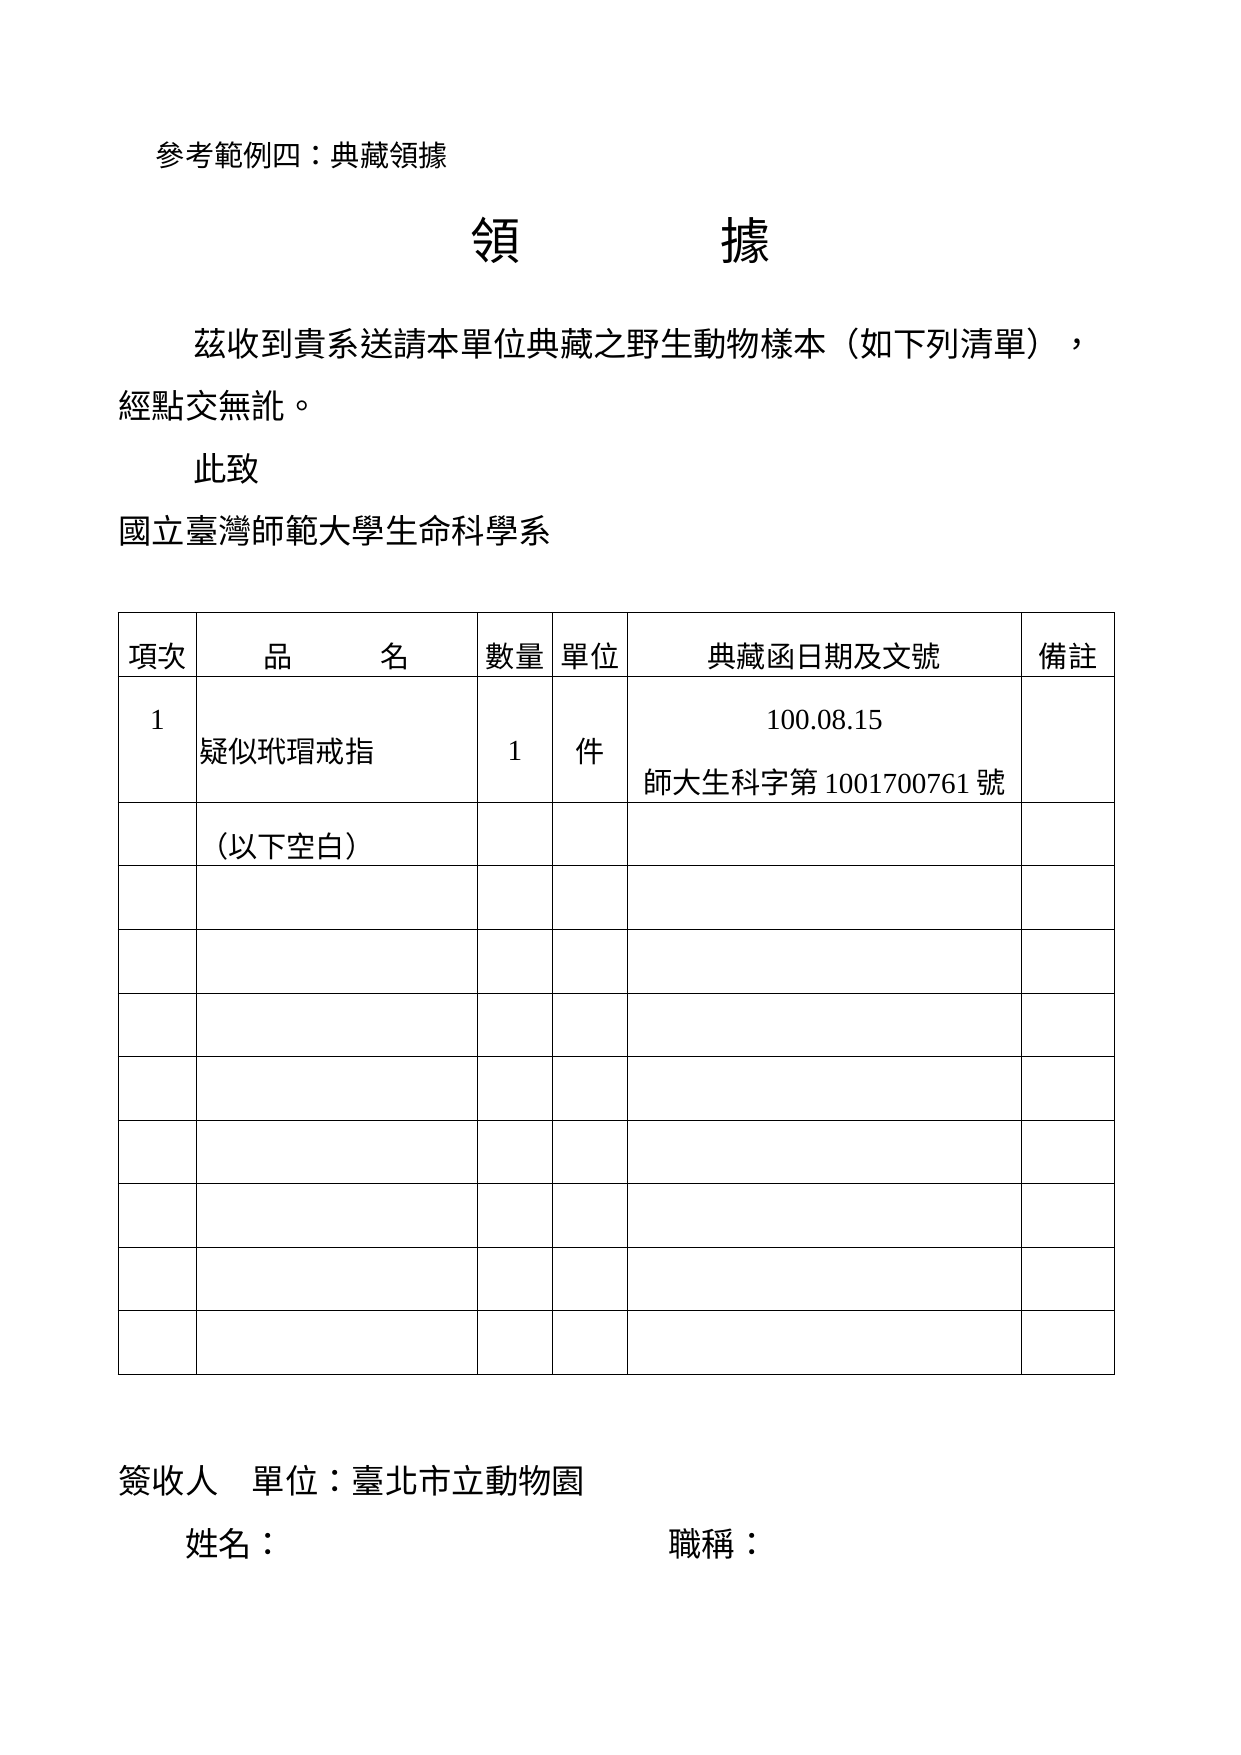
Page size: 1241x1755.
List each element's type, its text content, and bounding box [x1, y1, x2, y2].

table_header 品 名 [197, 613, 477, 676]
table_cell [1022, 866, 1114, 929]
table_cell [628, 1184, 1021, 1247]
table_cell [553, 994, 627, 1056]
table_cell [1022, 677, 1114, 802]
table_cell [119, 1248, 196, 1310]
table_cell （以下空白） [197, 803, 477, 865]
table_cell [197, 1248, 477, 1310]
table_cell [197, 994, 477, 1056]
text 國立臺灣師範大學生命科學系 [118, 487, 1122, 550]
table_cell [478, 994, 552, 1056]
table_cell [478, 1248, 552, 1310]
table_cell [119, 1121, 196, 1183]
text 簽收人 單位：臺北市立動物園 [118, 1437, 1122, 1500]
table_cell [197, 930, 477, 992]
table_cell [197, 866, 477, 929]
table_cell [628, 803, 1021, 865]
table_cell [553, 930, 627, 992]
table_cell [553, 1057, 627, 1119]
table_cell [1022, 1121, 1114, 1183]
table_cell [1022, 1248, 1114, 1310]
table_cell 1 [478, 677, 552, 802]
table_cell [628, 866, 1021, 929]
table_cell [119, 1057, 196, 1119]
table_cell [119, 803, 196, 865]
table_cell [1022, 803, 1114, 865]
table_cell [1022, 930, 1114, 992]
table_cell [1022, 1057, 1114, 1119]
text 此致 [193, 425, 1122, 487]
table_cell [478, 1057, 552, 1119]
table_cell [553, 866, 627, 929]
table_header 備註 [1022, 613, 1114, 676]
table_cell 100.08.15 師大生科字第1001700761號 [628, 677, 1021, 802]
table_header 單位 [553, 613, 627, 676]
table_cell [553, 1184, 627, 1247]
table_cell [197, 1057, 477, 1119]
table_cell [553, 1121, 627, 1183]
table_cell [628, 1121, 1021, 1183]
table_cell [553, 1311, 627, 1374]
table_cell [478, 803, 552, 865]
table_cell [553, 803, 627, 865]
table_cell [628, 1057, 1021, 1119]
table_cell 疑似玳瑁戒指 [197, 677, 477, 802]
table_cell [119, 930, 196, 992]
table_cell [119, 1311, 196, 1374]
table_cell [119, 994, 196, 1056]
table_cell [197, 1184, 477, 1247]
table_cell [119, 866, 196, 929]
text 領 據 [118, 175, 1122, 300]
table_cell 件 [553, 677, 627, 802]
text 參考範例四：典藏領據 [156, 112, 1122, 175]
table_cell 1 [119, 677, 196, 802]
table_cell [1022, 1311, 1114, 1374]
text 茲收到貴系送請本單位典藏之野生動物樣本（如下列清單），經點交無訛。 [118, 300, 1122, 425]
table_cell [1022, 994, 1114, 1056]
table_cell [628, 1311, 1021, 1374]
table_header 項次 [119, 613, 196, 676]
table_cell [119, 1184, 196, 1247]
table_cell [478, 1311, 552, 1374]
table_cell [197, 1121, 477, 1183]
table_cell [478, 930, 552, 992]
table_cell [197, 1311, 477, 1374]
table_cell [553, 1248, 627, 1310]
table_cell [628, 1248, 1021, 1310]
table_cell [628, 930, 1021, 992]
text 姓名： 職稱： [118, 1500, 1122, 1562]
table_header 數量 [478, 613, 552, 676]
table_cell [478, 1121, 552, 1183]
table_cell [628, 994, 1021, 1056]
table_cell [478, 1184, 552, 1247]
table_header 典藏函日期及文號 [628, 613, 1021, 676]
table_cell [478, 866, 552, 929]
table_cell [1022, 1184, 1114, 1247]
